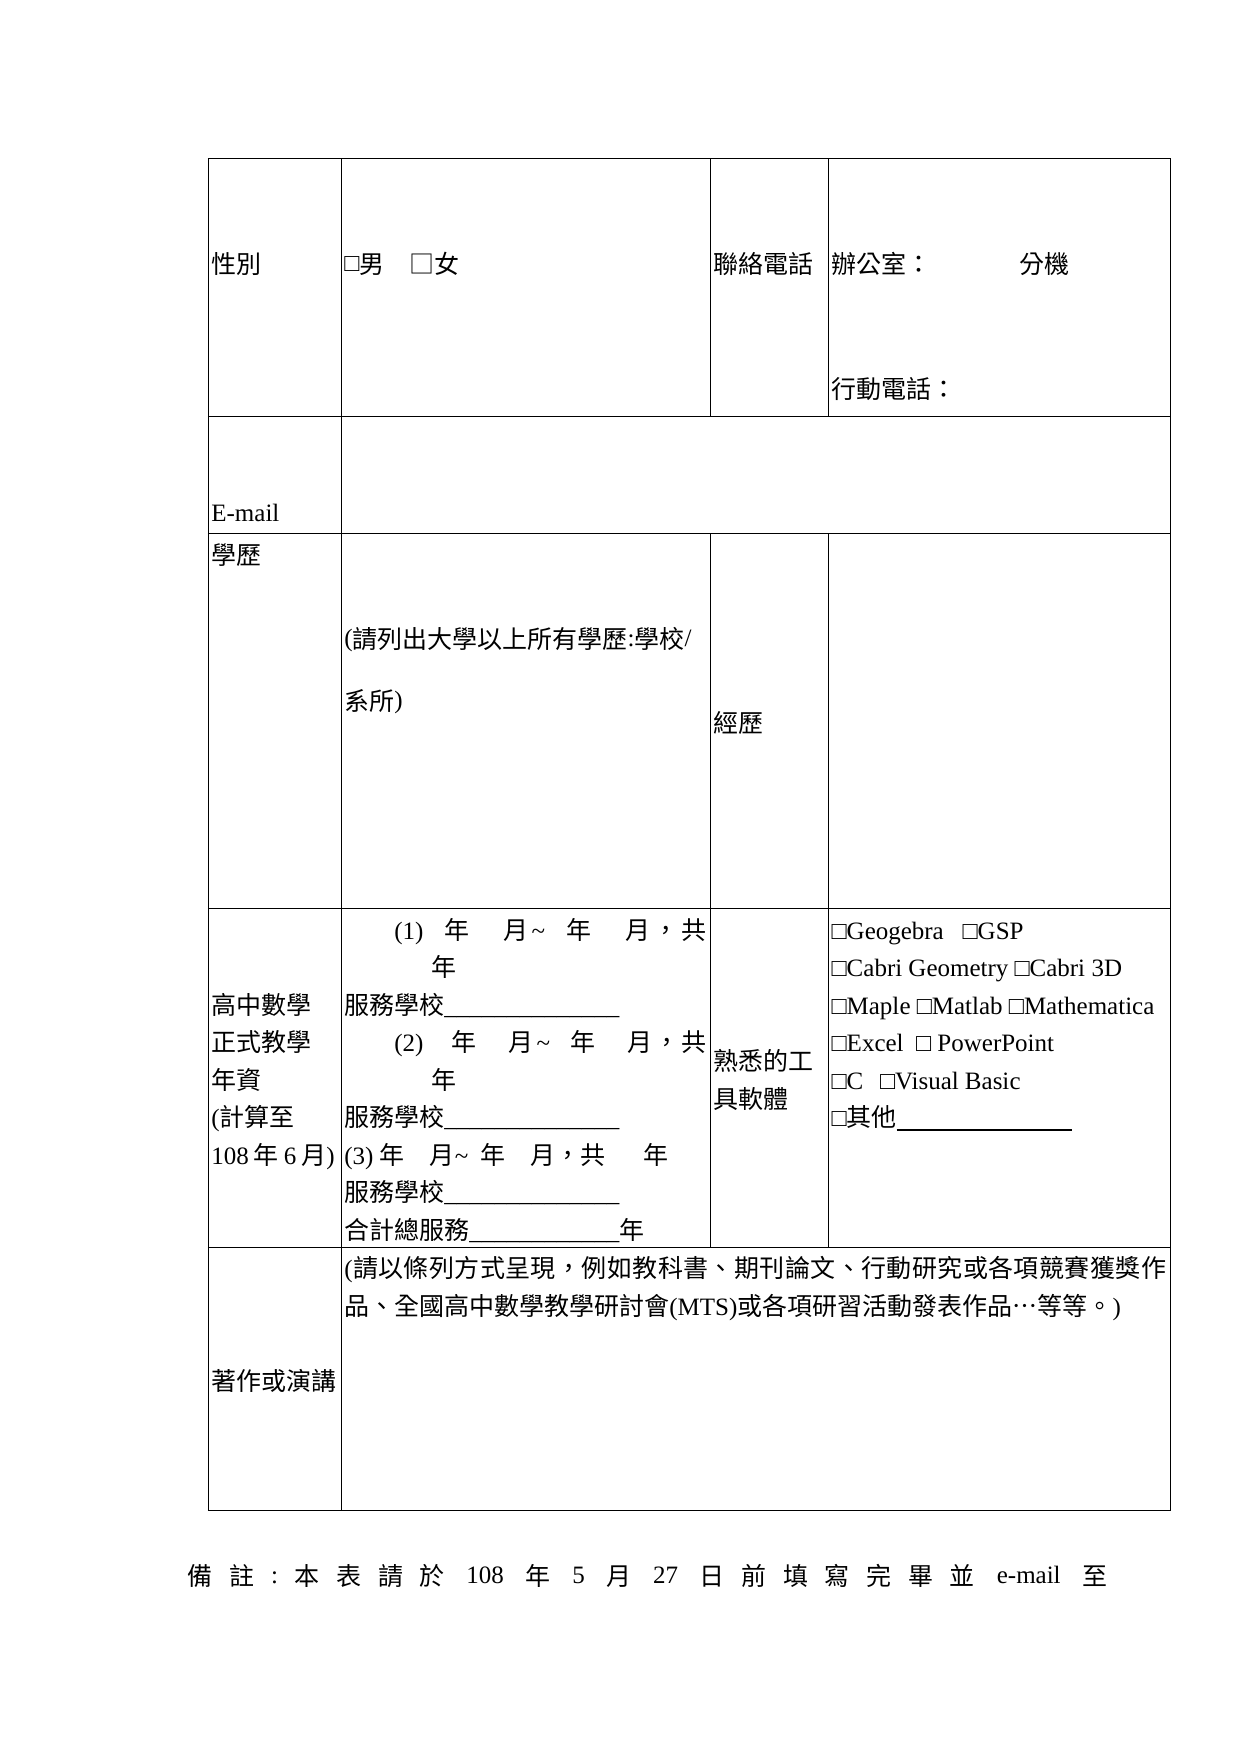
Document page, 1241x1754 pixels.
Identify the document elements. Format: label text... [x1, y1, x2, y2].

table_cell □男 □女 [342, 159, 710, 416]
table_cell [342, 417, 1170, 533]
table_cell 性別 [209, 159, 341, 416]
table_cell 經歷 [711, 534, 828, 908]
table_cell 年 月~ 年 月，共 年 服務學校______________ 年 月~ 年 月，共 年 服務學校______________ (3) 年 月~ 年 月，共 年 服務學校______________ 合計總服務____________年 [342, 909, 710, 1247]
table_cell (請以條列方式呈現，例如教科書、期刊論文、行動研究或各項競賽獲獎作品、全國高中數學教學研討會(MTS)或各項研習活動發表作品…等等。) [342, 1248, 1170, 1510]
table_cell (請列出大學以上所有學歷:學校/系所) [342, 534, 710, 908]
table_cell 高中數學 正式教學 年資 (計算至 108年6月) [209, 909, 341, 1247]
table_cell E-mail [209, 417, 341, 533]
table_cell 著作或演講 [209, 1248, 341, 1510]
table_cell □Geogebra □GSP □Cabri Geometry □Cabri 3D □Maple □Matlab □Mathematica □Excel □ PowerPoint □C □Visual Basic □其他 [829, 909, 1170, 1247]
text 備註:本表請於108年5月27日前填寫完畢並e-mail至 [187, 1533, 1107, 1596]
table_cell 聯絡電話 [711, 159, 828, 416]
table_cell 熟悉的工具軟體 [711, 909, 828, 1247]
table_cell 辦公室： 分機 行動電話： [829, 159, 1170, 416]
table_cell [829, 534, 1170, 908]
table_cell 學歷 [209, 534, 341, 908]
